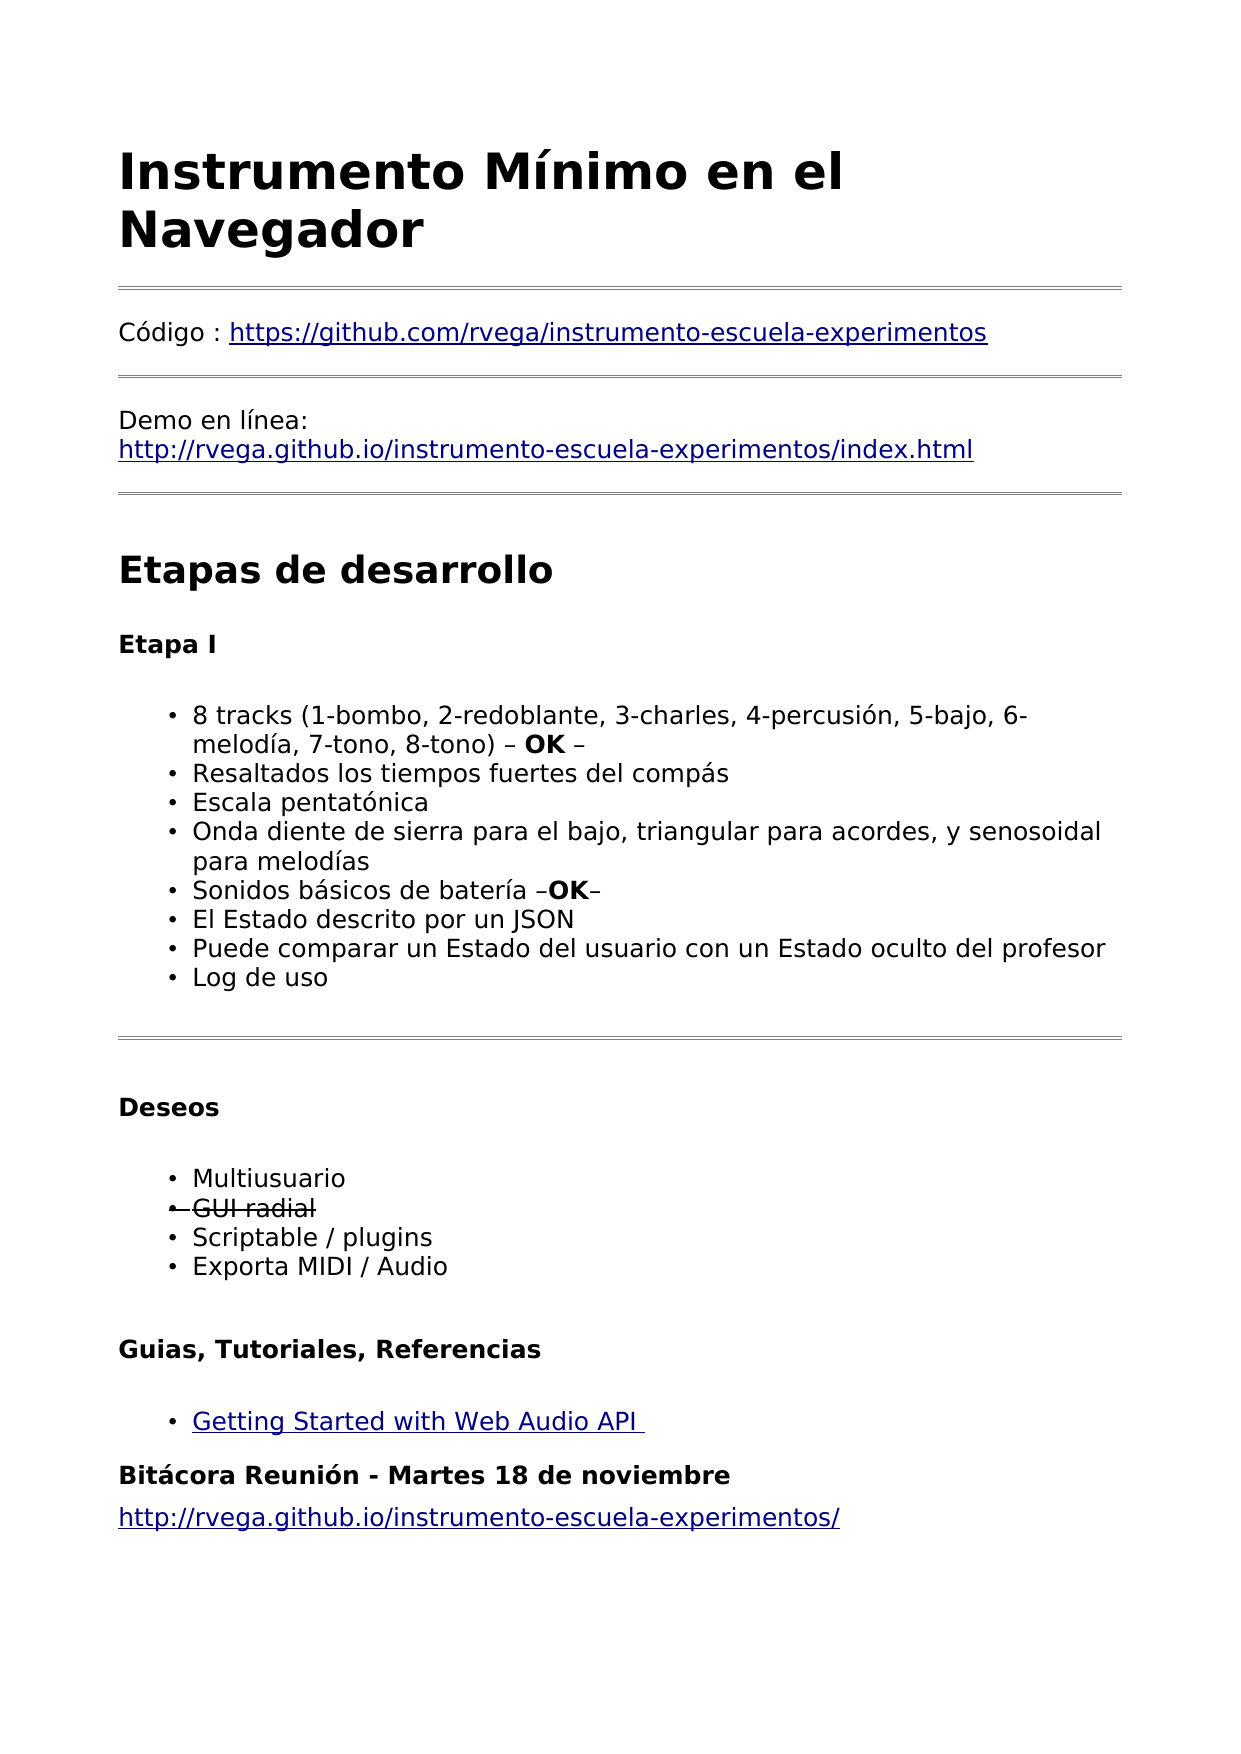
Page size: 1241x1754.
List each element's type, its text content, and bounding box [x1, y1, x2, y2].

text Código : https://github.com/rvega/instrumento-escuela-experimentos [118, 318, 1122, 348]
list Multiusuario [177, 1164, 1122, 1194]
text Demo en línea: http://rvega.github.io/instrumento-escuela-experimentos/index.html [118, 406, 1122, 465]
subtitle Etapa I [118, 630, 1122, 659]
subtitle Guias, Tutoriales, Referencias [118, 1336, 1122, 1365]
list El Estado descrito por un JSON [177, 905, 1122, 934]
list Scriptable / plugins [177, 1223, 1122, 1252]
list Resaltados los tiempos fuertes del compás [177, 759, 1122, 788]
subtitle Etapas de desarrollo [118, 549, 1122, 592]
list Onda diente de sierra para el bajo, triangular para acordes, y senosoidal para melodías [177, 818, 1122, 876]
list Escala pentatónica [177, 788, 1122, 818]
list GUI radial [177, 1194, 1122, 1223]
list Getting Started with Web Audio API [177, 1407, 1122, 1436]
subtitle Instrumento Mínimo en el Navegador [118, 143, 1122, 259]
list Exporta MIDI / Audio [177, 1252, 1122, 1281]
list Puede comparar un Estado del usuario con un Estado oculto del profesor [177, 934, 1122, 963]
list 8 tracks (1-bombo, 2-redoblante, 3-charles, 4-percusión, 5-bajo, 6-melodía, 7-tono, 8-tono) – OK – [177, 701, 1122, 759]
subtitle Deseos [118, 1093, 1122, 1123]
subtitle Bitácora Reunión - Martes 18 de noviembre [118, 1461, 1122, 1490]
list Log de uso [177, 963, 1122, 993]
text http://rvega.github.io/instrumento-escuela-experimentos/ [118, 1503, 1122, 1532]
list Sonidos básicos de batería –OK– [177, 876, 1122, 905]
